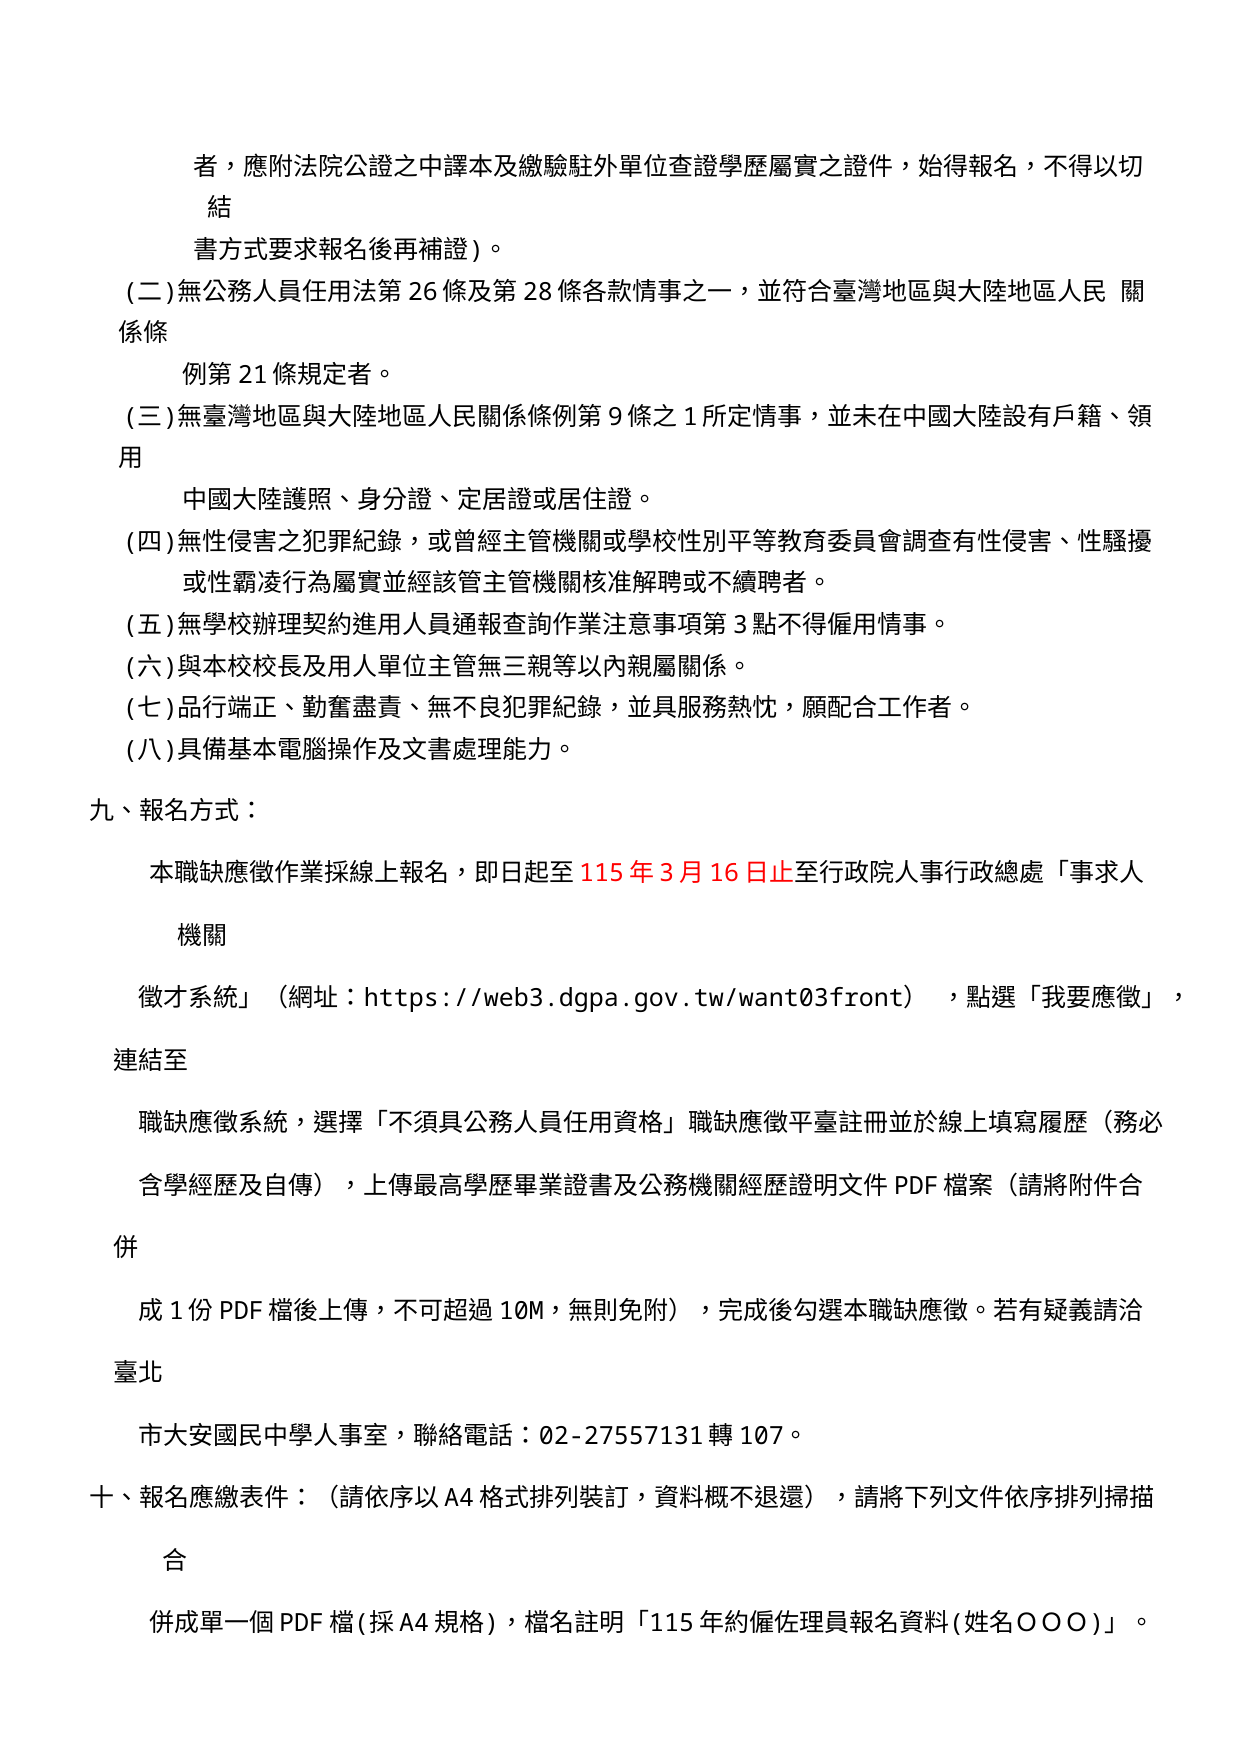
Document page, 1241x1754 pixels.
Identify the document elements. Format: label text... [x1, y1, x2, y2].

text 例第21條規定者。 [118, 350, 1167, 392]
text 九、報名方式： [89, 767, 1167, 829]
text 含學經歷及自傳），上傳最高學歷畢業證書及公務機關經歷證明文件PDF檔案（請將附件合併 [114, 1142, 1167, 1267]
text 成1份PDF檔後上傳，不可超過10M，無則免附），完成後勾選本職缺應徵。若有疑義請洽臺北 [114, 1267, 1167, 1392]
text 或性霸凌行為屬實並經該管主管機關核准解聘或不續聘者。 [118, 558, 1167, 600]
text (三)無臺灣地區與大陸地區人民關係條例第9條之1所定情事，並未在中國大陸設有戶籍、領用 [118, 392, 1167, 475]
text (八)具備基本電腦操作及文書處理能力。 [118, 725, 1167, 767]
text 書方式要求報名後再補證)。 [89, 225, 1167, 267]
text 職缺應徵系統，選擇「不須具公務人員任用資格」職缺應徵平臺註冊並於線上填寫履歷（務必 [114, 1079, 1167, 1142]
text 者，應附法院公證之中譯本及繳驗駐外單位查證學歷屬實之證件，始得報名，不得以切結 [89, 142, 1167, 225]
text 徵才系統」（網址：https://web3.dgpa.gov.tw/want03front） ，點選「我要應徵」，連結至 [114, 954, 1167, 1079]
text (六)與本校校長及用人單位主管無三親等以內親屬關係。 [118, 642, 1167, 683]
text 市大安國民中學人事室，聯絡電話：02-27557131轉107。 [114, 1392, 1167, 1454]
text 本職缺應徵作業採線上報名，即日起至115年3月16日止至行政院人事行政總處「事求人機關 [89, 829, 1167, 954]
text (二)無公務人員任用法第26條及第28條各款情事之一，並符合臺灣地區與大陸地區人民 關係條 [118, 267, 1167, 350]
text 十、報名應繳表件：（請依序以A4格式排列裝訂，資料概不退還），請將下列文件依序排列掃描合 [89, 1454, 1167, 1579]
text 中國大陸護照、身分證、定居證或居住證。 [118, 475, 1167, 517]
text 併成單一個PDF檔(採A4規格)，檔名註明「115年約僱佐理員報名資料(姓名ＯＯＯ)」。 [89, 1579, 1211, 1642]
text (五)無學校辦理契約進用人員通報查詢作業注意事項第3點不得僱用情事。 [118, 600, 1167, 642]
text (四)無性侵害之犯罪紀錄，或曾經主管機關或學校性別平等教育委員會調查有性侵害、性騷擾 [118, 517, 1167, 558]
text (七)品行端正、勤奮盡責、無不良犯罪紀錄，並具服務熱忱，願配合工作者。 [118, 683, 1167, 725]
